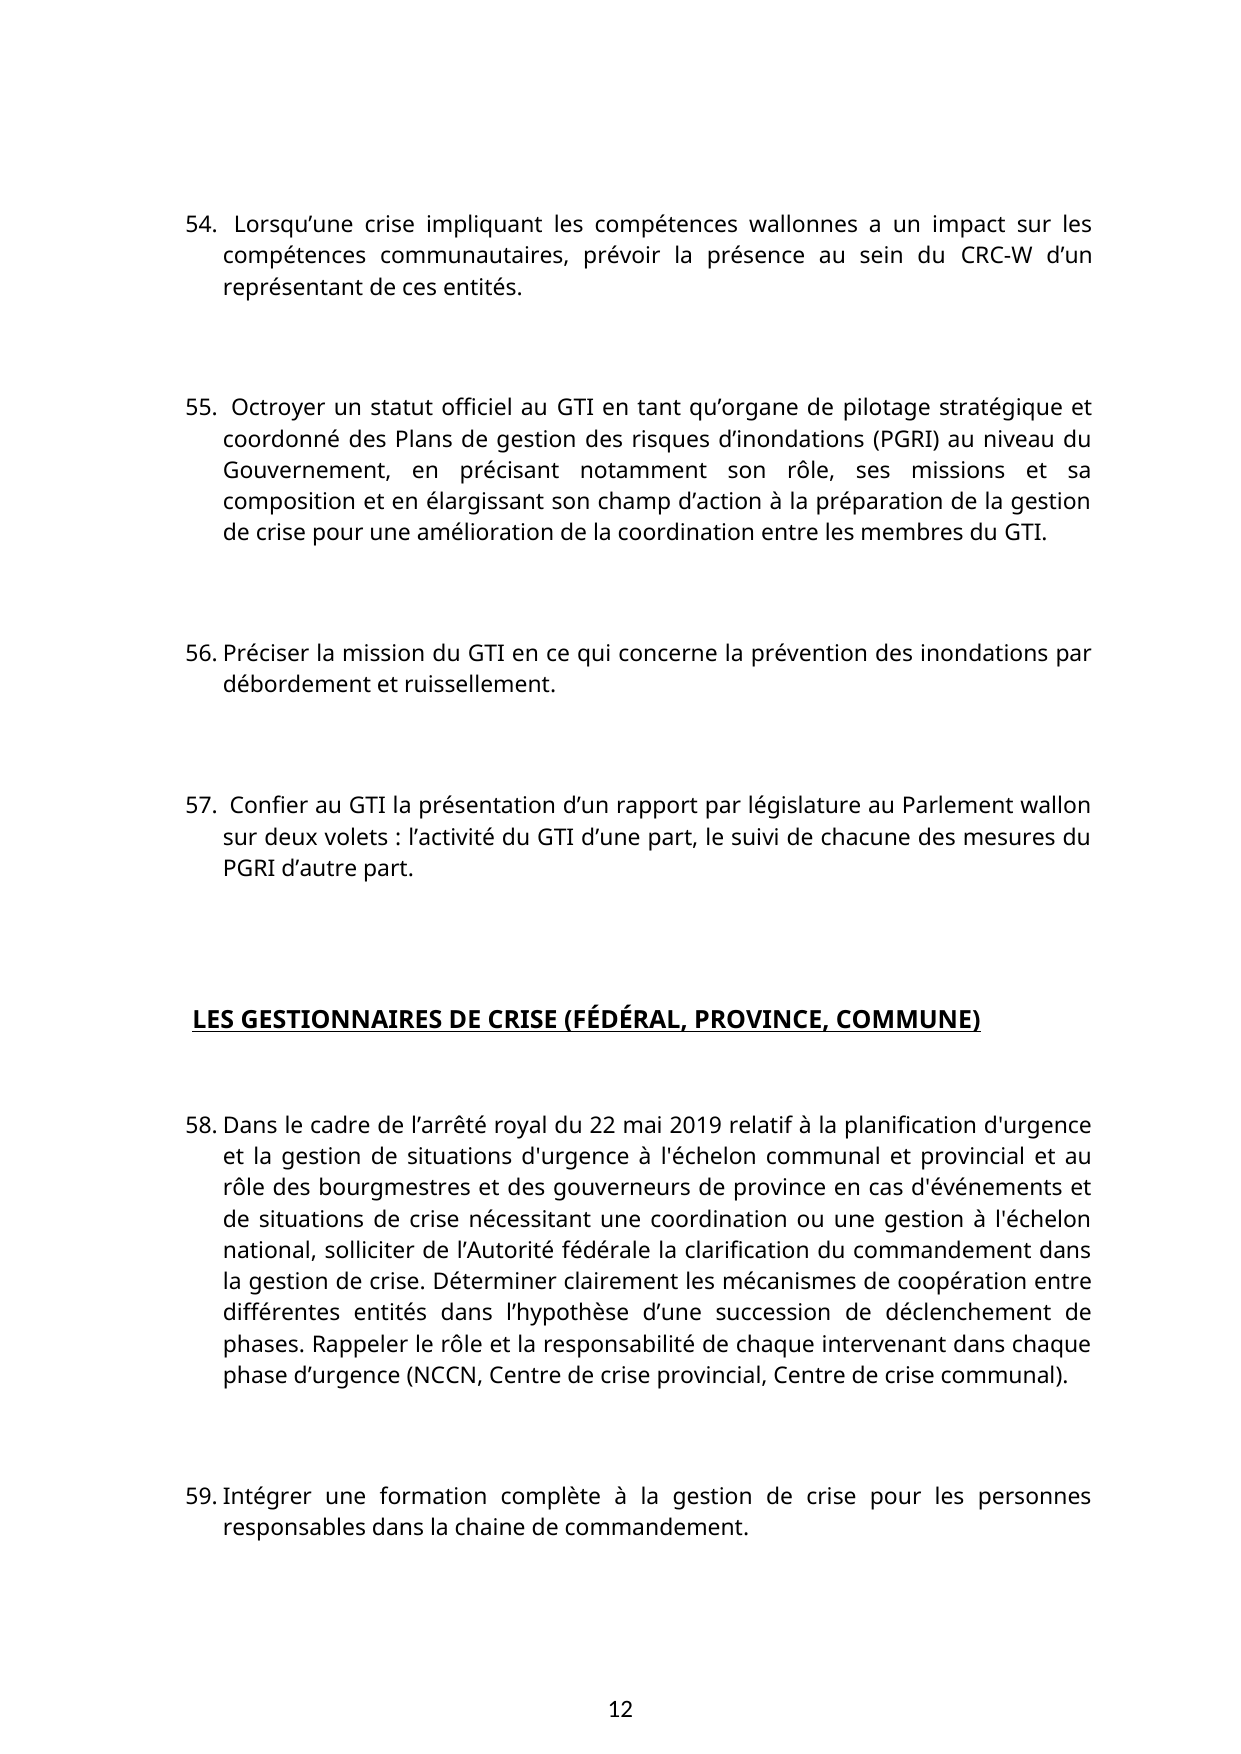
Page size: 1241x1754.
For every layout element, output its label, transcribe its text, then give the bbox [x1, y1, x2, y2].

list Lorsqu’une crise impliquant les compétences wallonnes a un impact sur les compétences communautaires, prévoir la présence au sein du CRC-W d’un représentant de ces entités. [185, 208, 1093, 302]
list Préciser la mission du GTI en ce qui concerne la prévention des inondations par débordement et ruissellement. [185, 637, 1093, 700]
list Intégrer une formation complète à la gestion de crise pour les personnes responsables dans la chaine de commandement. [185, 1479, 1093, 1542]
list LES GESTIONNAIRES DE CRISE (FÉDÉRAL, PROVINCE, COMMUNE) [192, 1002, 1093, 1036]
list Confier au GTI la présentation d’un rapport par législature au Parlement wallon sur deux volets : l’activité du GTI d’une part, le suivi de chacune des mesures du PGRI d’autre part. [185, 789, 1093, 883]
list Dans le cadre de l’arrêté royal du 22 mai 2019 relatif à la planification d'urgence et la gestion de situations d'urgence à l'échelon communal et provincial et au rôle des bourgmestres et des gouverneurs de province en cas d'événements et de situations de crise nécessitant une coordination ou une gestion à l'échelon national, solliciter de l’Autorité fédérale la clarification du commandement dans la gestion de crise. Déterminer clairement les mécanismes de coopération entre différentes entités dans l’hypothèse d’une succession de déclenchement de phases. Rappeler le rôle et la responsabilité de chaque intervenant dans chaque phase d’urgence (NCCN, Centre de crise provincial, Centre de crise communal). [185, 1109, 1093, 1390]
list Octroyer un statut officiel au GTI en tant qu’organe de pilotage stratégique et coordonné des Plans de gestion des risques d’inondations (PGRI) au niveau du Gouvernement, en précisant notamment son rôle, ses missions et sa composition et en élargissant son champ d’action à la préparation de la gestion de crise pour une amélioration de la coordination entre les membres du GTI. [185, 391, 1093, 548]
